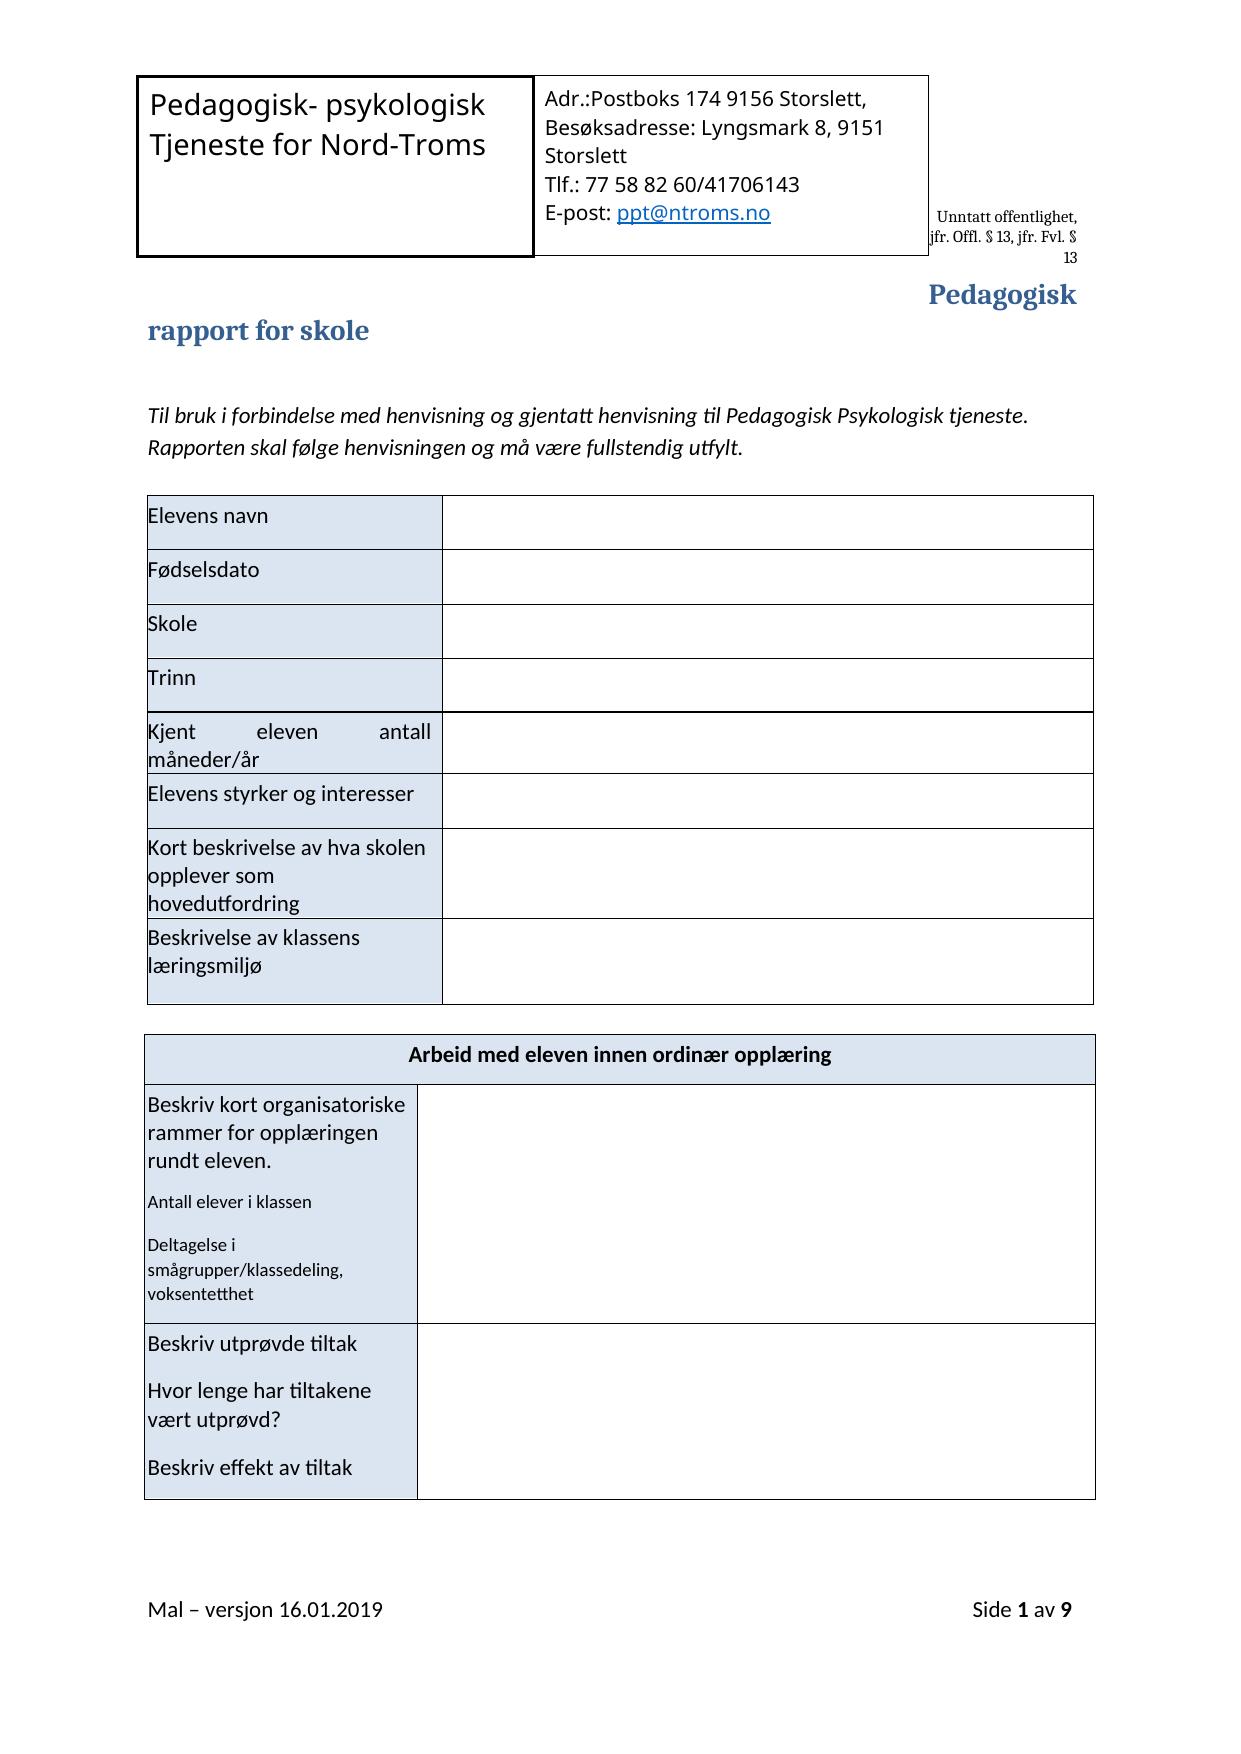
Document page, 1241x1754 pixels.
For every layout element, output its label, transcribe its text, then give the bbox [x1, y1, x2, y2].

table_cell [418, 1085, 1095, 1323]
table_cell [443, 659, 1093, 711]
table_cell Fødselsdato [148, 550, 442, 603]
table_cell [443, 605, 1093, 657]
table_cell [443, 919, 1093, 1003]
table_cell Kort beskrivelse av hva skolen opplever som hovedutfordring [148, 829, 442, 917]
table_cell Beskriv kort organisatoriske rammer for opplæringen rundt eleven. Antall elever i klassen Deltagelse i smågrupper/klassedeling, voksentetthet [145, 1085, 417, 1323]
table_cell [443, 774, 1093, 828]
text Unntatt offentlighet, jfr. Offl. § 13, jfr. Fvl. § 13 [928, 207, 1077, 267]
table_cell Trinn [148, 659, 442, 711]
table_cell Elevens styrker og interesser [148, 774, 442, 828]
table_header Arbeid med eleven innen ordinær opplæring [145, 1035, 1095, 1084]
table_cell Beskriv utprøvde tiltak Hvor lenge har tiltakene vært utprøvd? Beskriv effekt av tiltak [145, 1324, 417, 1498]
table_cell [443, 829, 1093, 917]
table_cell Kjent eleven antall måneder/år [148, 713, 442, 773]
table_cell [443, 550, 1093, 603]
table_header Elevens navn [148, 496, 442, 549]
text Pedagogisk rapport for skole [147, 278, 1077, 347]
table_cell Beskrivelse av klassens læringsmiljø [148, 919, 442, 1003]
table_cell Skole [148, 605, 442, 657]
table_header [443, 496, 1093, 549]
text Til bruk i forbindelse med henvisning og gjentatt henvisning til Pedagogisk Psykologisk tjeneste. Rapporten skal følge henvisningen og må være fullstendig utfylt. [147, 401, 1077, 462]
table_cell [418, 1324, 1095, 1498]
table_cell [443, 713, 1093, 773]
